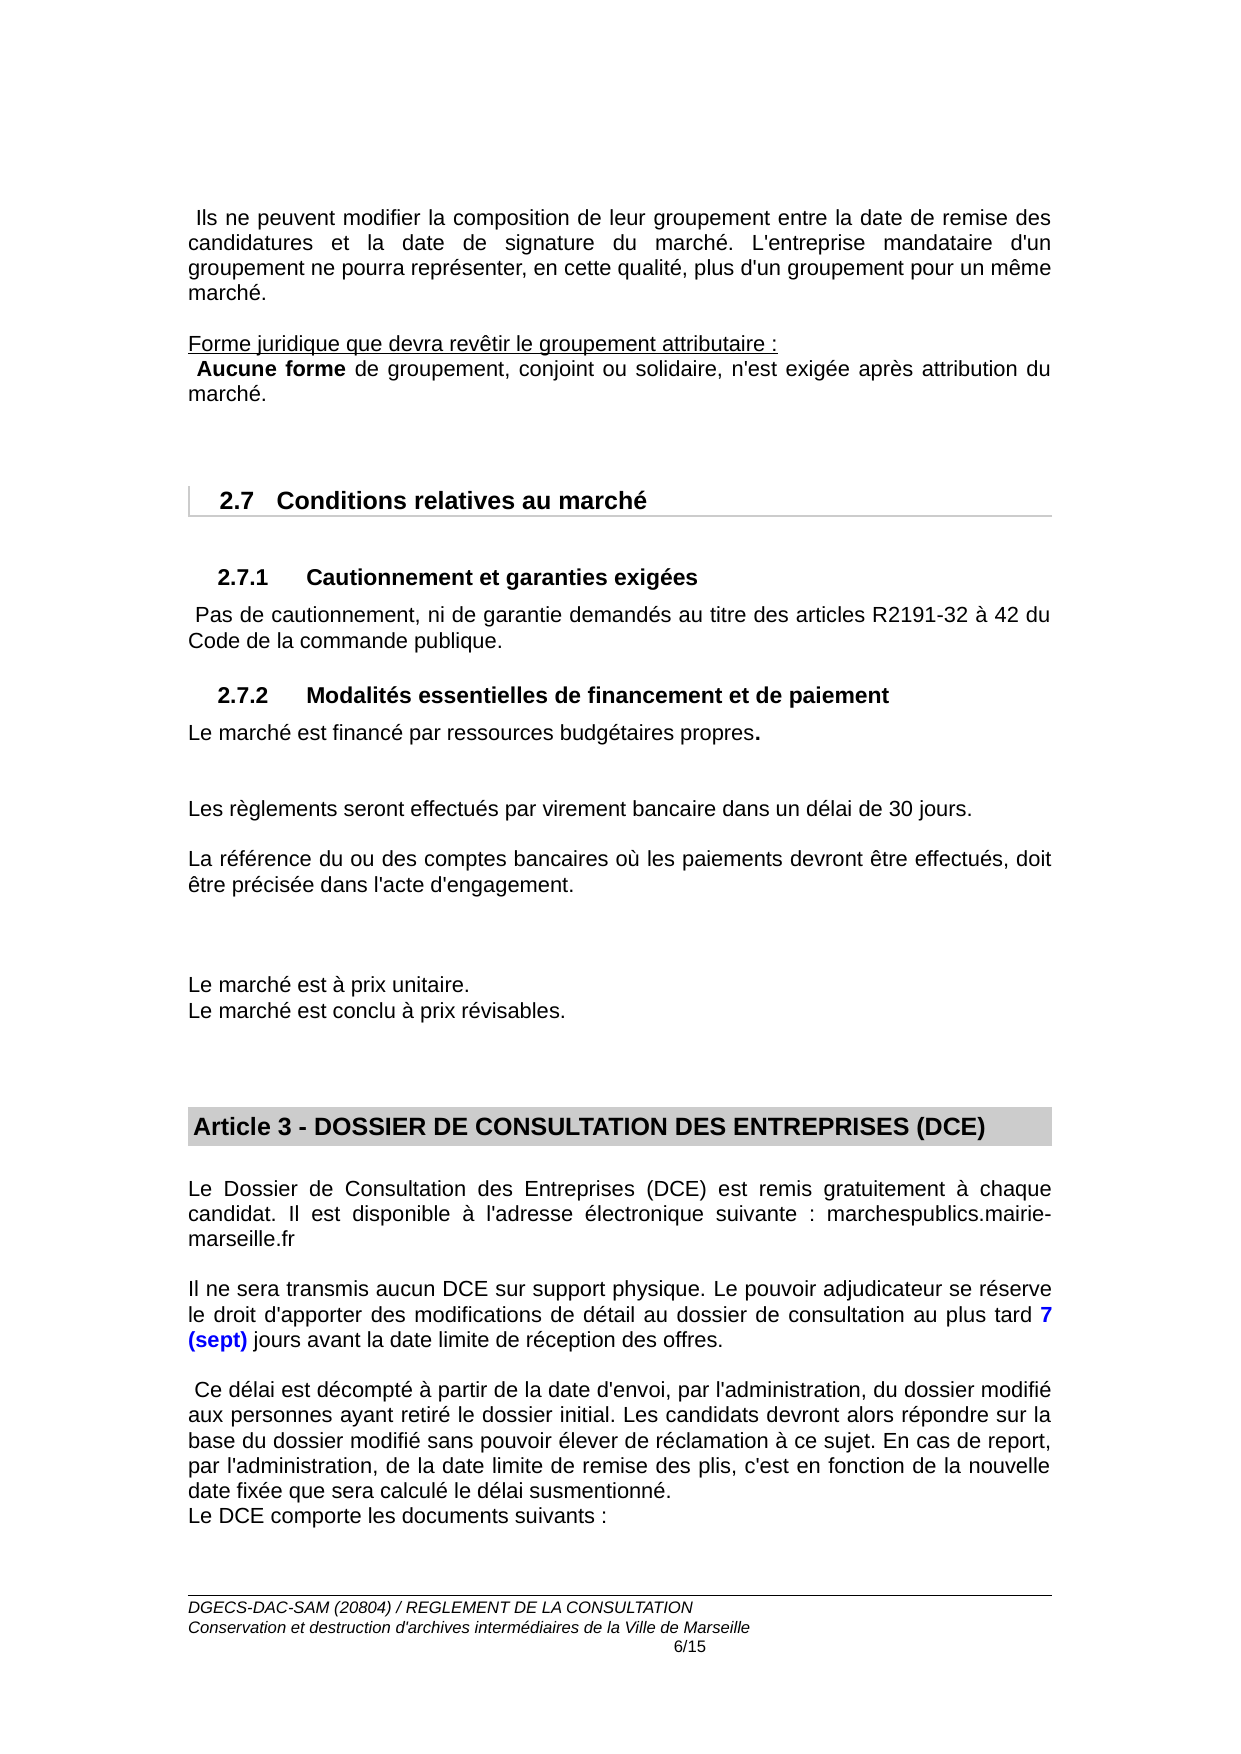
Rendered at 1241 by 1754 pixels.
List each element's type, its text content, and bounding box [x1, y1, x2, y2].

text Forme juridique que devra revêtir le groupement attributaire : [188, 331, 1052, 356]
text Ils ne peuvent modifier la composition de leur groupement entre la date de remise des candidatures et la date de signature du marché. L'entreprise mandataire d'un groupement ne pourra représenter, en cette qualité, plus d'un groupement pour un même marché. [188, 204, 1052, 305]
text La référence du ou des comptes bancaires où les paiements devront être effectués, doit être précisée dans l'acte d'engagement. [188, 846, 1052, 897]
text Pas de cautionnement, ni de garantie demandés au titre des articles R2191-32 à 42 du Code de la commande publique. [188, 602, 1052, 653]
text Il ne sera transmis aucun DCE sur support physique. Le pouvoir adjudicateur se réserve le droit d'apporter des modifications de détail au dossier de consultation au plus tard 7 (sept) jours avant la date limite de réception des offres. [188, 1276, 1052, 1352]
subtitle Modalités essentielles de financement et de paiement [188, 682, 1052, 708]
subtitle DOSSIER DE CONSULTATION DES ENTREPRISES (DCE) [190, 1109, 1050, 1144]
text Aucune forme de groupement, conjoint ou solidaire, n'est exigée après attribution du marché. [188, 356, 1052, 406]
text Le Dossier de Consultation des Entreprises (DCE) est remis gratuitement à chaque candidat. Il est disponible à l'adresse électronique suivante : marchespublics.mairie-marseille.fr [188, 1176, 1052, 1251]
text Ce délai est décompté à partir de la date d'envoi, par l'administration, du dossier modifié aux personnes ayant retiré le dossier initial. Les candidats devront alors répondre sur la base du dossier modifié sans pouvoir élever de réclamation à ce sujet. En cas de report, par l'administration, de la date limite de remise des plis, c'est en fonction de la nouvelle date fixée que sera calculé le délai susmentionné. [188, 1377, 1052, 1503]
subtitle Cautionnement et garanties exigées [188, 564, 1052, 591]
text Le marché est conclu à prix révisables. [188, 998, 1052, 1023]
text Le marché est à prix unitaire. [188, 972, 1052, 998]
text Le DCE comporte les documents suivants : [188, 1503, 1052, 1528]
text Les règlements seront effectués par virement bancaire dans un délai de 30 jours. [188, 796, 1052, 821]
text Le marché est financé par ressources budgétaires propres. [188, 720, 1052, 746]
subtitle Conditions relatives au marché [190, 486, 1052, 515]
